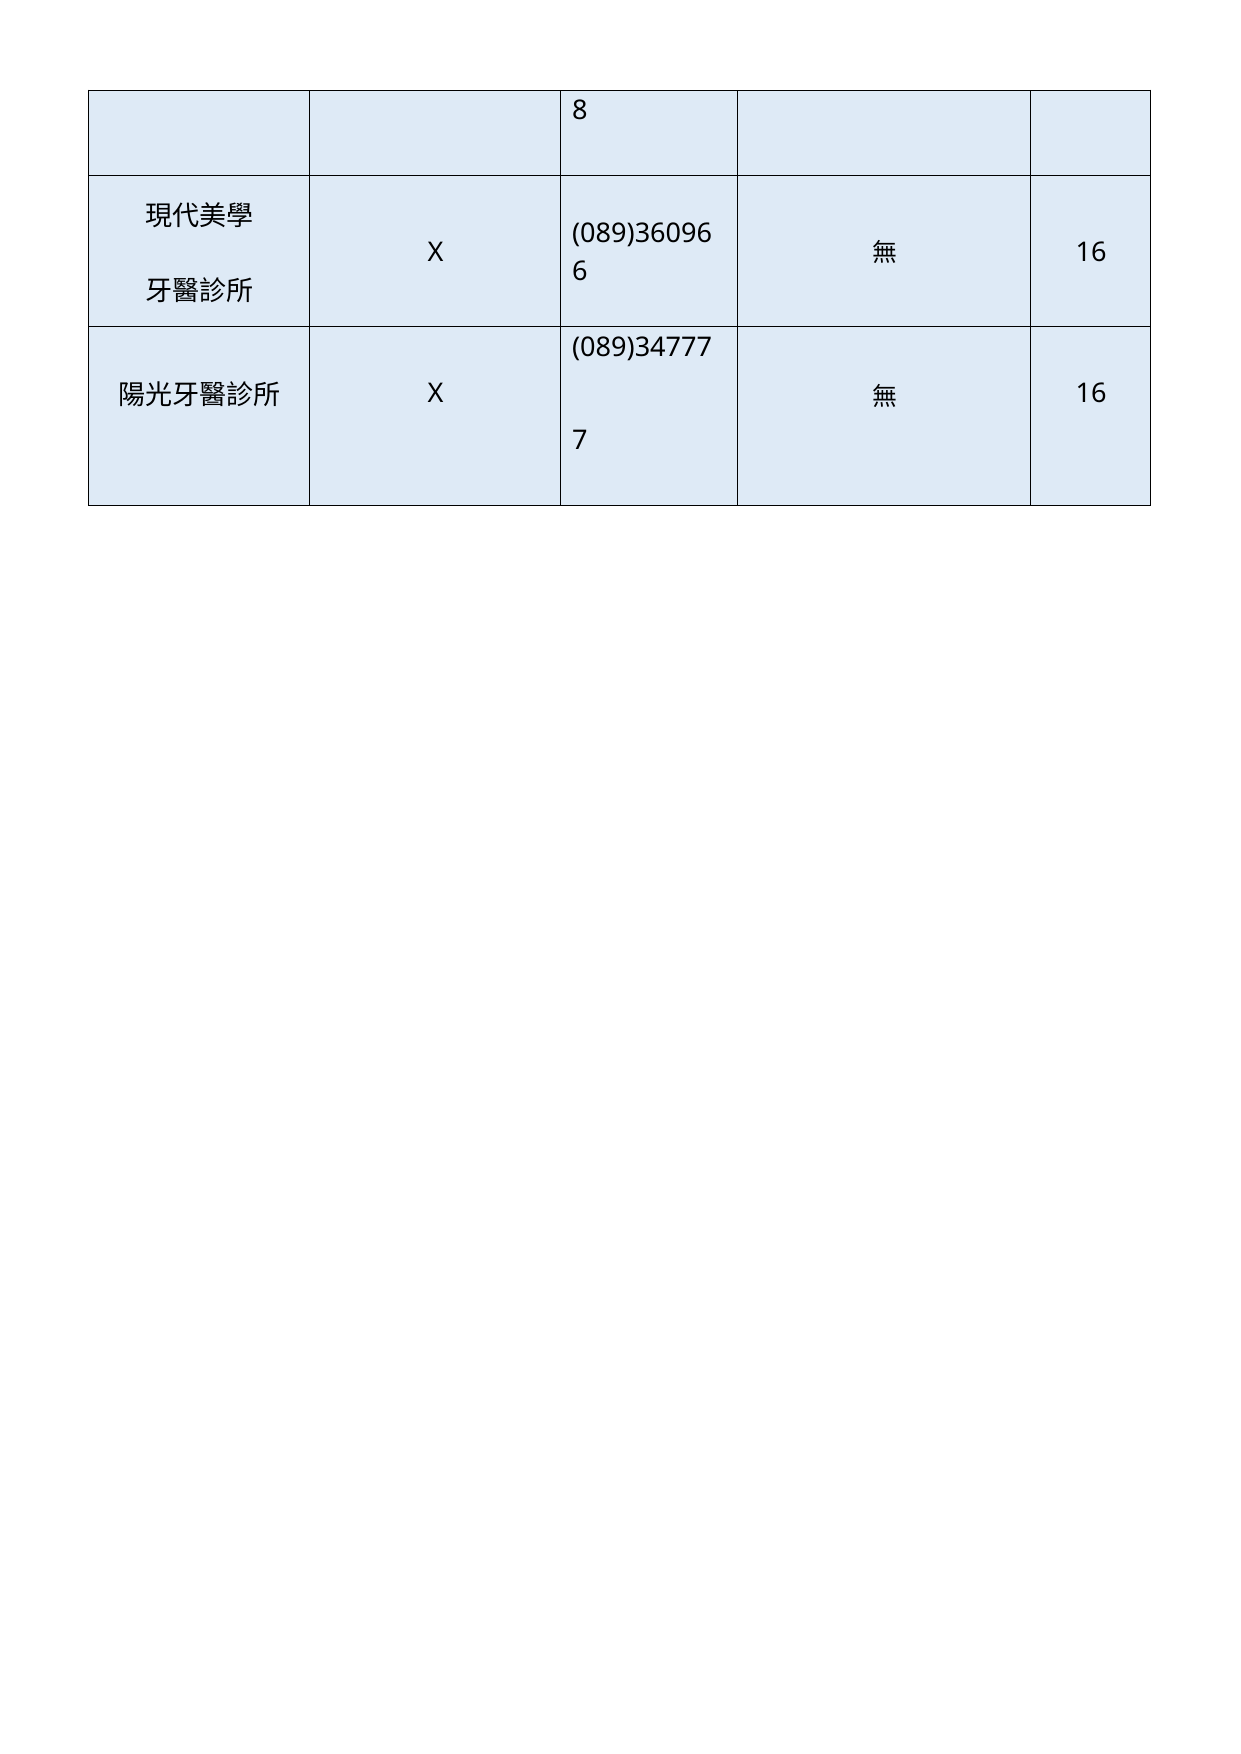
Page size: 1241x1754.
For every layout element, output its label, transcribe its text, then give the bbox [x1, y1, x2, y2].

table_cell 陽光牙醫診所 [89, 327, 309, 505]
table_cell 8 [561, 91, 737, 175]
table_cell 無 [738, 327, 1030, 505]
table_cell [738, 91, 1030, 175]
table_cell 現代美學 牙醫診所 [89, 176, 309, 326]
table_cell [89, 91, 309, 175]
table_cell 16 [1031, 176, 1150, 326]
table_cell (089)347777 [561, 327, 737, 505]
table_cell X [310, 327, 560, 505]
table_cell [1031, 91, 1150, 175]
table_cell X [310, 176, 560, 326]
table_cell 16 [1031, 327, 1150, 505]
table_cell 無 [738, 176, 1030, 326]
table_cell [310, 91, 560, 175]
table_cell (089)360966 [561, 176, 737, 326]
